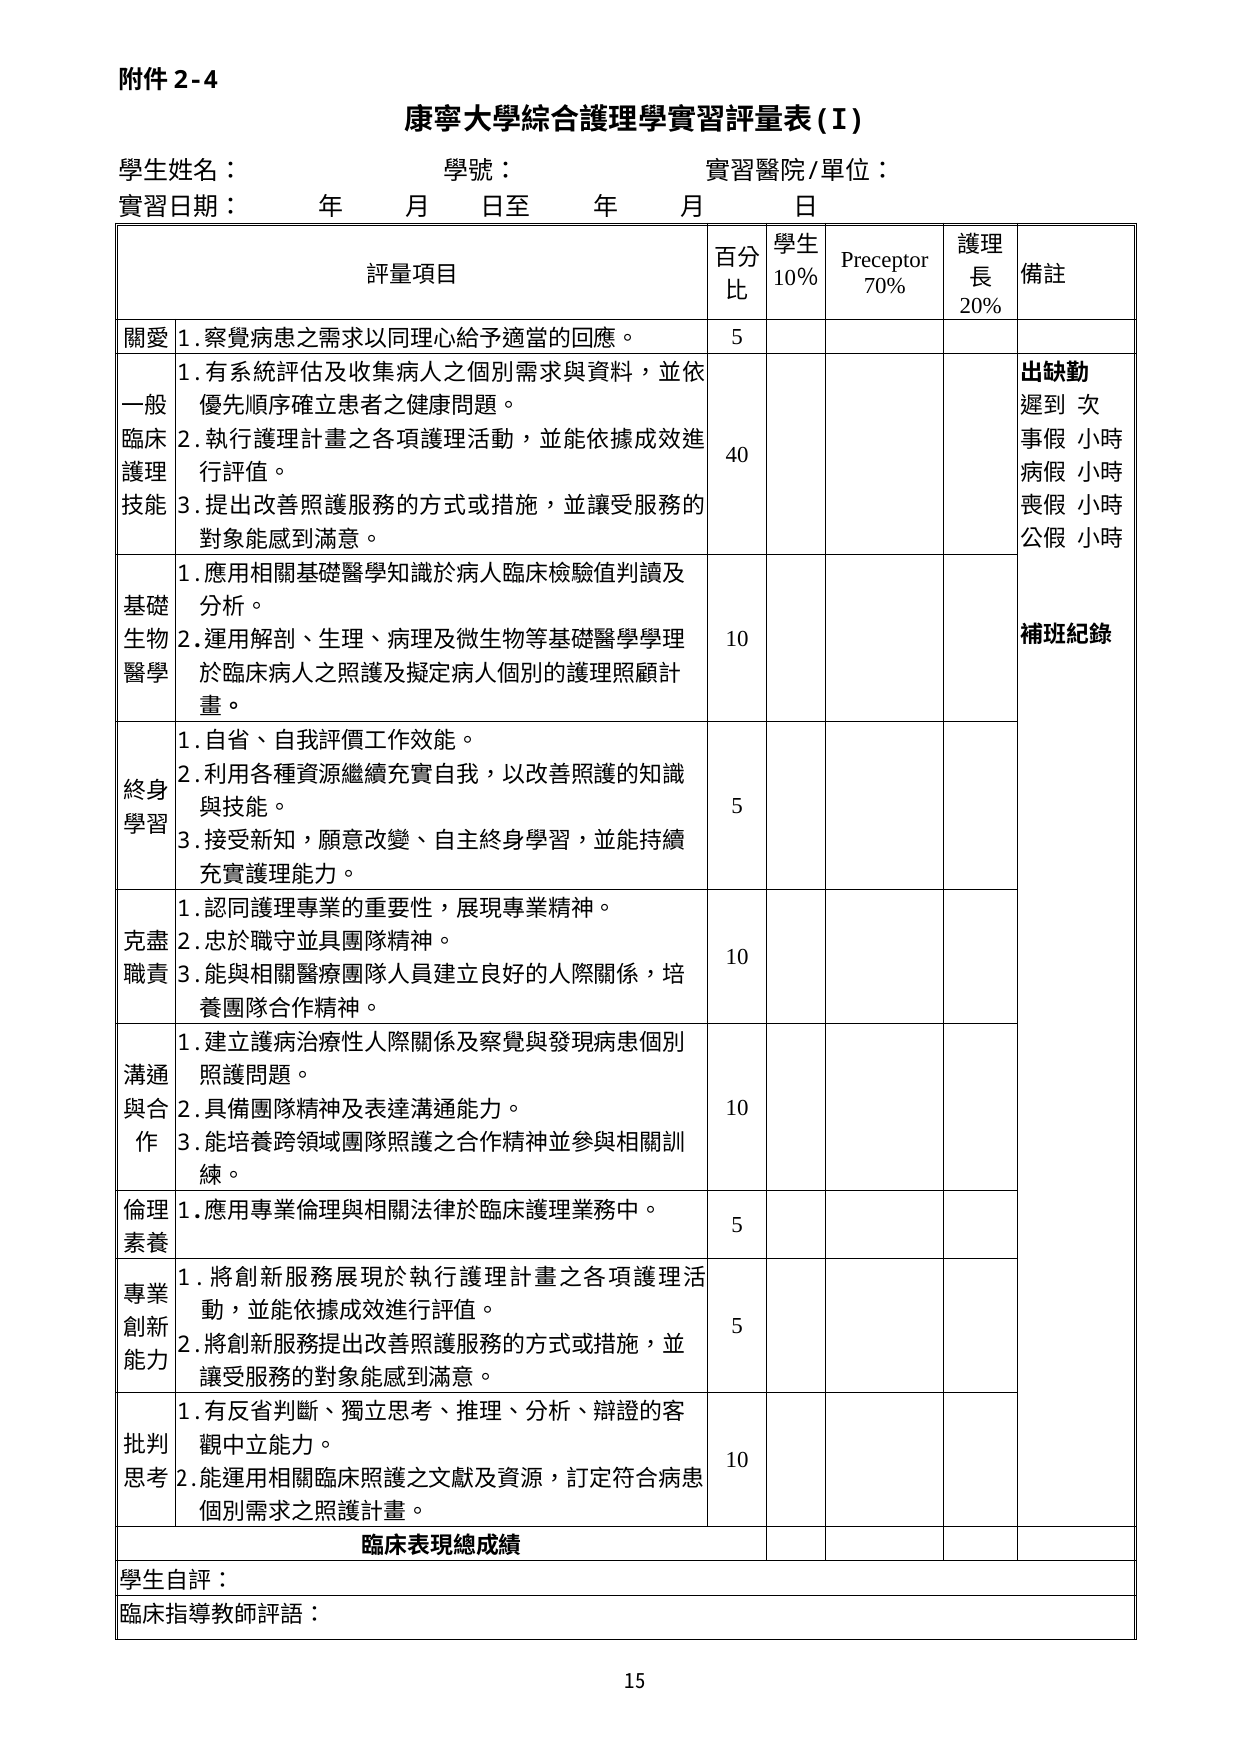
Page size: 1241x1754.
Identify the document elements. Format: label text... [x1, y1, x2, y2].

table_cell 5 [708, 320, 766, 353]
table_cell [767, 1024, 825, 1190]
table_cell [944, 1527, 1017, 1560]
table_cell [944, 354, 1017, 554]
text 康寧大學綜合護理學實習評量表(I) [118, 95, 1152, 138]
table_cell [944, 555, 1017, 721]
table_cell [767, 555, 825, 721]
table_cell [826, 320, 943, 353]
table_cell [826, 1393, 943, 1526]
table_cell [767, 1259, 825, 1392]
table_cell [944, 890, 1017, 1023]
table_cell [826, 722, 943, 889]
table_cell [944, 320, 1017, 353]
table_cell 臨床指導教師評語： [118, 1596, 1134, 1639]
table_cell [826, 1191, 943, 1258]
table_cell 10 [708, 1024, 766, 1190]
table_header 備註 [1018, 226, 1134, 319]
table_cell [767, 320, 825, 353]
table_cell [944, 1191, 1017, 1258]
table_cell [1018, 320, 1134, 353]
table_cell [944, 722, 1017, 889]
table_cell 臨床表現總成績 [118, 1527, 766, 1560]
table_cell 40 [708, 354, 766, 554]
table_cell 1.有反省判斷、獨立思考、推理、分析、辯證的客觀中立能力。 2.能運用相關臨床照護之文獻及資源，訂定符合病患個別需求之照護計畫。 [176, 1393, 707, 1526]
table_cell 專業創新能力 [118, 1259, 175, 1392]
table_header 學生10％ [767, 226, 825, 319]
table_cell 10 [708, 1393, 766, 1526]
table_header Preceptor 70% [826, 226, 943, 319]
text 學生姓名： 學號： 實習醫院/單位： [118, 150, 1152, 186]
table_cell [826, 354, 943, 554]
table_cell 學生自評： [118, 1561, 1134, 1595]
table_cell [767, 890, 825, 1023]
table_cell [767, 1527, 825, 1560]
table_cell [944, 1259, 1017, 1392]
table_cell 5 [708, 1191, 766, 1258]
table_cell 基礎生物醫學 [118, 555, 175, 721]
table_cell 出缺勤 遲到 次 事假 小時 病假 小時 喪假 小時 公假 小時 補班紀錄 [1018, 354, 1134, 1526]
table_cell 5 [708, 722, 766, 889]
table_cell [944, 1024, 1017, 1190]
table_cell 10 [708, 890, 766, 1023]
table_cell [944, 1393, 1017, 1526]
table_cell [1018, 1527, 1134, 1560]
table_cell 5 [708, 1259, 766, 1392]
table_header 護理長20% [944, 226, 1017, 319]
table_header 百分比 [708, 226, 766, 319]
table_cell [767, 354, 825, 554]
text 附件2-4 [118, 59, 1152, 95]
table_cell [767, 1393, 825, 1526]
text 實習日期： 年 月 日至 年 月 日 [118, 186, 1152, 223]
table_cell [826, 555, 943, 721]
table_cell 關愛 [118, 320, 175, 353]
table_cell [826, 1527, 943, 1560]
table_cell [826, 1259, 943, 1392]
table_cell 1.認同護理專業的重要性，展現專業精神。 2.忠於職守並具團隊精神。 3.能與相關醫療團隊人員建立良好的人際關係，培養團隊合作精神。 [176, 890, 707, 1023]
table_cell 批判思考 [118, 1393, 175, 1526]
table_cell 1.將創新服務展現於執行護理計畫之各項護理活動，並能依據成效進行評值。 2.將創新服務提出改善照護服務的方式或措施，並讓受服務的對象能感到滿意。 [176, 1259, 707, 1392]
table_cell 1.應用相關基礎醫學知識於病人臨床檢驗值判讀及分析。 2.運用解剖、生理、病理及微生物等基礎醫學學理於臨床病人之照護及擬定病人個別的護理照顧計畫。 [176, 555, 707, 721]
table_cell 1.自省、自我評價工作效能。 2.利用各種資源繼續充實自我，以改善照護的知識與技能。 3.接受新知，願意改變、自主終身學習，並能持續充實護理能力。 [176, 722, 707, 889]
table_cell 1.察覺病患之需求以同理心給予適當的回應。 [176, 320, 707, 353]
table_cell 一般臨床護理技能 [118, 354, 175, 554]
table_cell 10 [708, 555, 766, 721]
table_cell 終身學習 [118, 722, 175, 889]
table_cell 溝通與合作 [118, 1024, 175, 1190]
table_cell [826, 1024, 943, 1190]
table_cell 1.應用專業倫理與相關法律於臨床護理業務中。 [176, 1191, 707, 1258]
table_cell 1.建立護病治療性人際關係及察覺與發現病患個別照護問題。 2.具備團隊精神及表達溝通能力。 3.能培養跨領域團隊照護之合作精神並參與相關訓練。 [176, 1024, 707, 1190]
table_cell [767, 722, 825, 889]
table_cell [826, 890, 943, 1023]
table_cell 倫理素養 [118, 1191, 175, 1258]
table_cell [767, 1191, 825, 1258]
table_cell 克盡職責 [118, 890, 175, 1023]
table_header 評量項目 [118, 226, 707, 319]
table_cell 1.有系統評估及收集病人之個別需求與資料，並依優先順序確立患者之健康問題。 2.執行護理計畫之各項護理活動，並能依據成效進行評值。 3.提出改善照護服務的方式或措施，並讓受服務的對象能感到滿意。 [176, 354, 707, 554]
